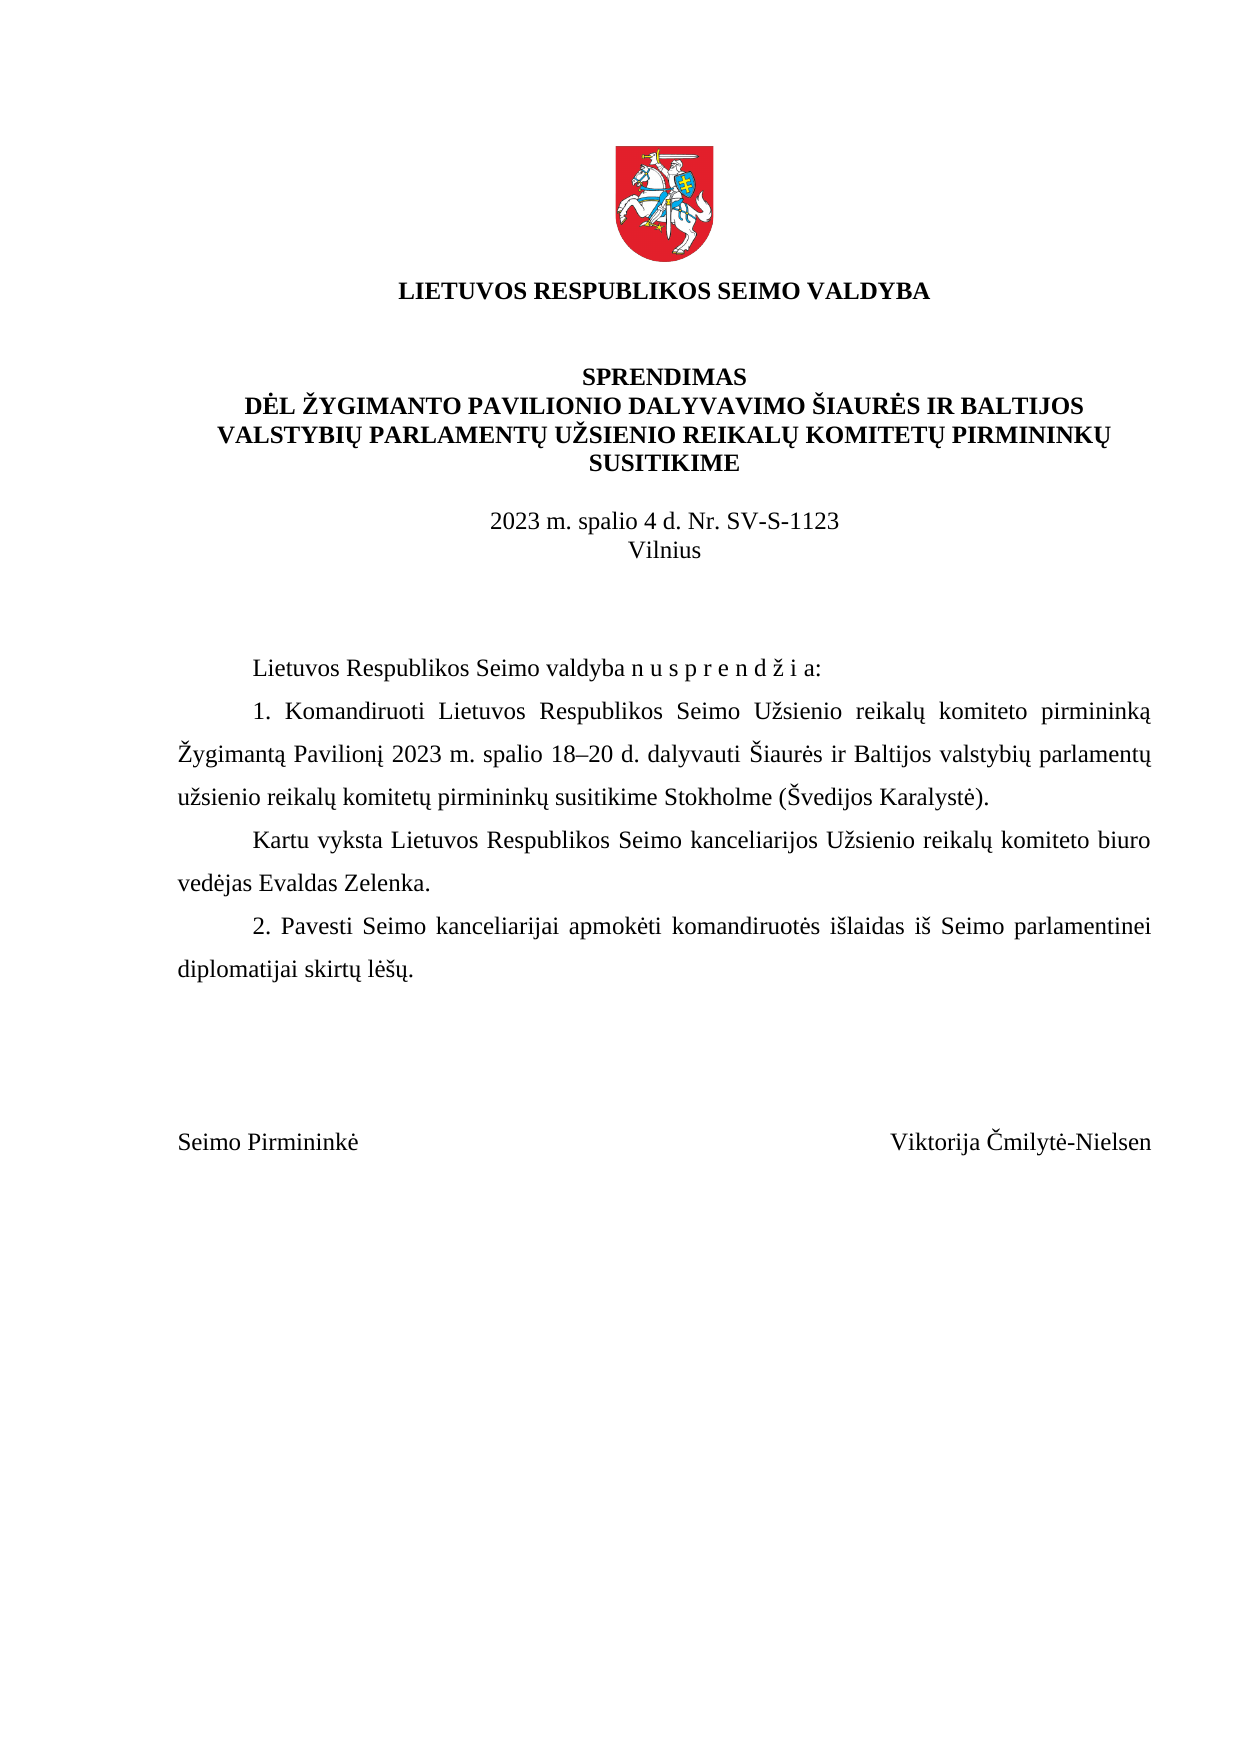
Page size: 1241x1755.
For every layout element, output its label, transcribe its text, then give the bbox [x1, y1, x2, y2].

text DĖL ŽYGIMANTO PAVILIONIO DALYVAVIMO ŠIAURĖS IR BALTIJOS VALSTYBIŲ PARLAMENTŲ UŽSIENIO REIKALŲ KOMITETŲ PIRMININKŲ SUSITIKIME [177, 391, 1152, 477]
text 2. Pavesti Seimo kanceliarijai apmokėti komandiruotės išlaidas iš Seimo parlamentinei diplomatijai skirtų lėšų. [177, 911, 1152, 983]
text 2023 m. spalio 4 d. Nr. SV-S-1123 [177, 506, 1152, 535]
text Vilnius [177, 535, 1152, 563]
text Kartu vyksta Lietuvos Respublikos Seimo kanceliarijos Užsienio reikalų komiteto biuro vedėjas Evaldas Zelenka. [177, 825, 1152, 897]
text Lietuvos Respublikos Seimo valdyba nusprendžia: [177, 653, 1152, 681]
text LIETUVOS RESPUBLIKOS SEIMO VALDYBA [177, 276, 1152, 305]
text Seimo Pirmininkė Viktorija Čmilytė-Nielsen [177, 1127, 1152, 1156]
text 1. Komandiruoti Lietuvos Respublikos Seimo Užsienio reikalų komiteto pirmininką Žygimantą Pavilionį 2023 m. spalio 18–20 d. dalyvauti Šiaurės ir Baltijos valstybių parlamentų užsienio reikalų komitetų pirmininkų susitikime Stokholme (Švedijos Karalystė). [177, 696, 1152, 811]
text SPRENDIMAS [177, 362, 1152, 391]
